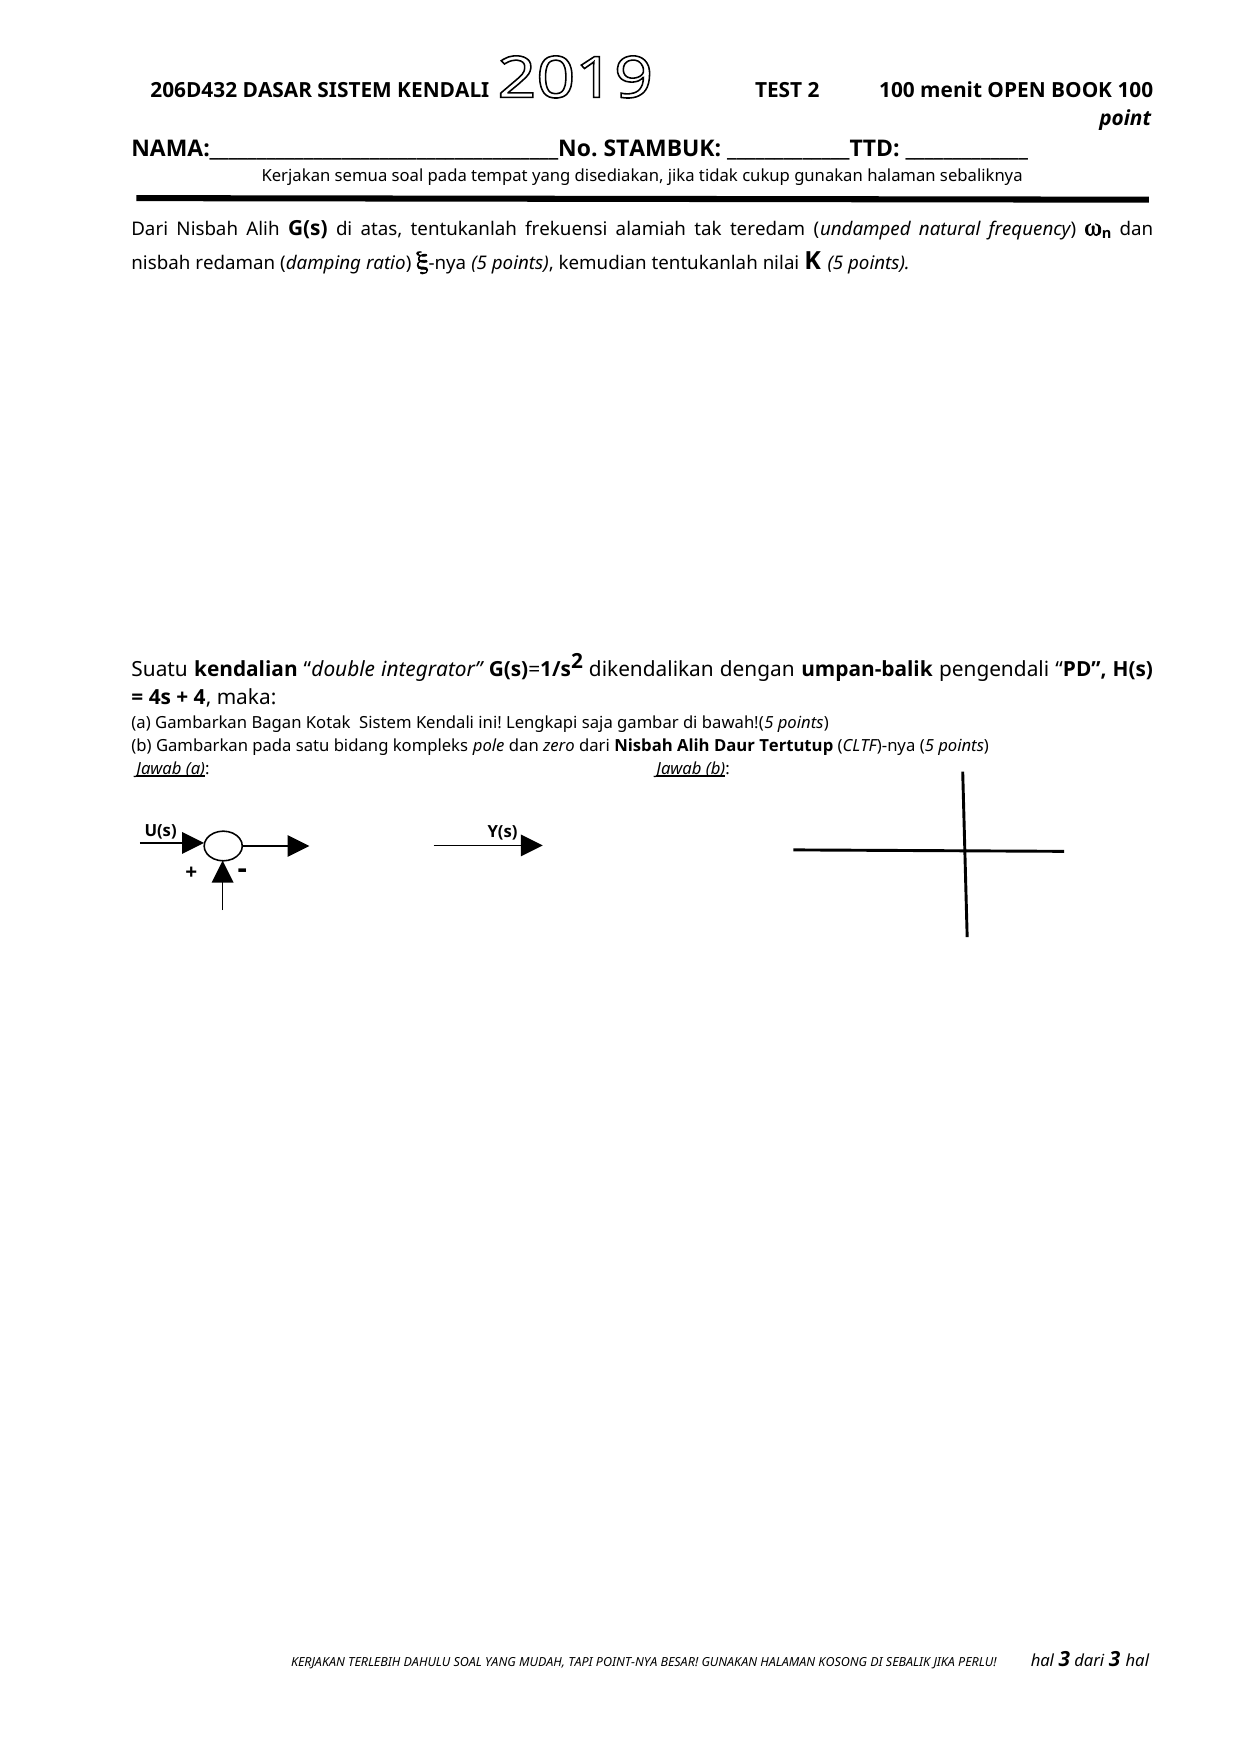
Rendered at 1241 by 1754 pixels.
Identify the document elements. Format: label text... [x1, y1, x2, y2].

text (a) Gambarkan Bagan Kotak Sistem Kendali ini! Lengkapi saja gambar di bawah!(5 points) [131, 711, 1153, 733]
text Jawab (a): Jawab (b): [131, 756, 1153, 779]
text Suatu kendalian “double integrator” G(s)=1/s2 dikendalikan dengan umpan-balik pengendali “PD”, H(s) = 4s + 4, maka: [131, 646, 1153, 711]
text Dari Nisbah Alih G(s) di atas, tentukanlah frekuensi alamiah tak teredam (undamped natural frequency) wn dan nisbah redaman (damping ratio) x-nya (5 points), kemudian tentukanlah nilai K (5 points). [131, 208, 1153, 277]
text (b) Gambarkan pada satu bidang kompleks pole dan zero dari Nisbah Alih Daur Tertutup (CLTF)-nya (5 points) [131, 733, 1153, 756]
